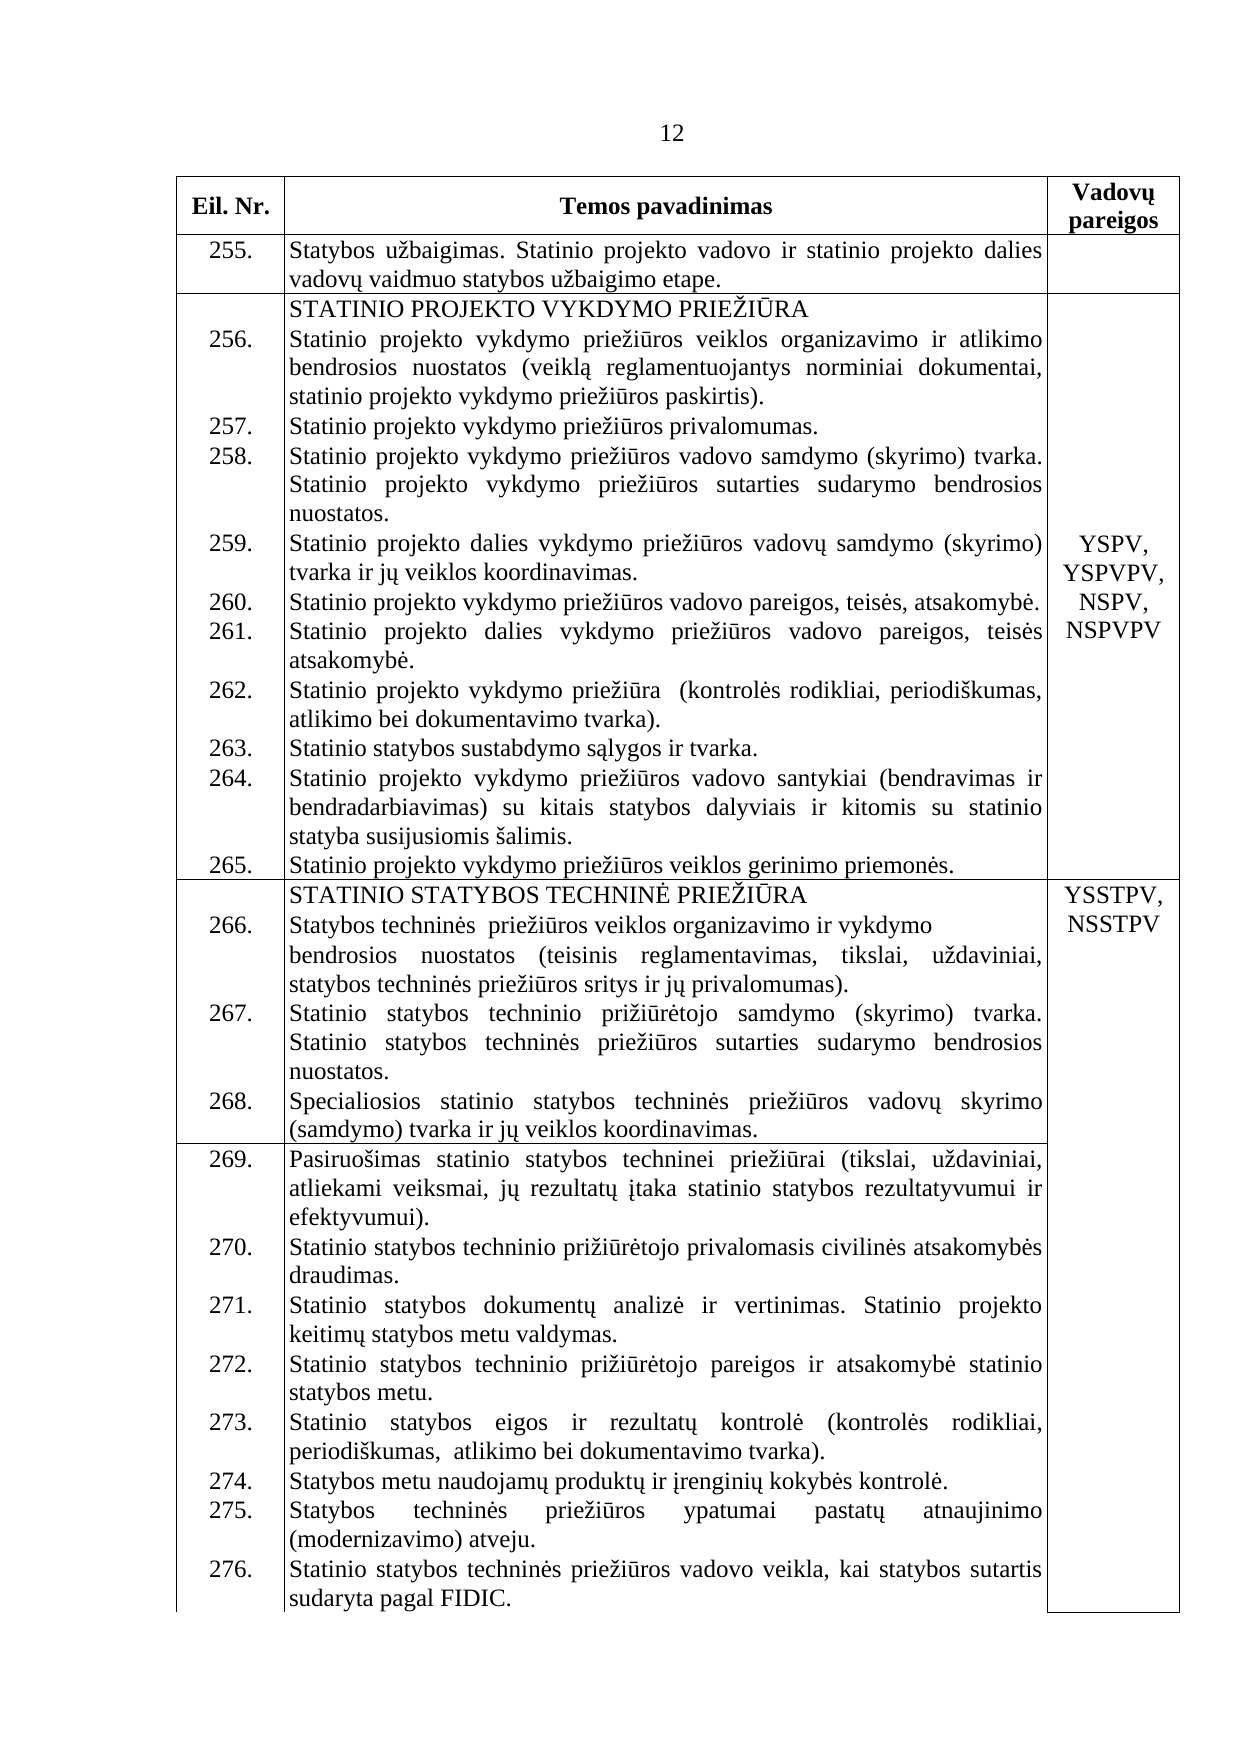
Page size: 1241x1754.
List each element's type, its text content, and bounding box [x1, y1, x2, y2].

table_cell Statybos techninės priežiūros veiklos organizavimo ir vykdymo [285, 909, 1047, 939]
table_cell Statinio projekto vykdymo priežiūros vadovo samdymo (skyrimo) tvarka. Statinio projekto vykdymo priežiūros sutarties sudarymo bendrosios nuostatos. [285, 440, 1047, 527]
table_cell 276. [177, 1553, 284, 1612]
table_cell 255. [177, 235, 284, 293]
table_cell STATINIO PROJEKTO VYKDYMO PRIEŽIŪRA [285, 294, 1047, 323]
table_cell Statinio statybos techninės priežiūros vadovo veikla, kai statybos sutartis sudaryta pagal FIDIC. [285, 1553, 1047, 1612]
table_cell [177, 939, 284, 997]
table_cell 256. [177, 323, 284, 410]
table_cell 266. [177, 909, 284, 939]
table_cell 257. [177, 410, 284, 440]
table_cell [177, 880, 284, 909]
table_cell bendrosios nuostatos (teisinis reglamentavimas, tikslai, uždaviniai, statybos techninės priežiūros sritys ir jų privalomumas). [285, 939, 1047, 997]
table_header Eil. Nr. [177, 177, 284, 234]
table_cell 262. [177, 674, 284, 732]
table_cell [177, 294, 284, 323]
table_cell Statinio projekto vykdymo priežiūros privalomumas. [285, 410, 1047, 440]
table_header Vadovų pareigos [1048, 177, 1179, 234]
table_cell 268. [177, 1085, 284, 1143]
table_cell Statinio statybos sustabdymo sąlygos ir tvarka. [285, 733, 1047, 762]
table_cell Statinio statybos techninio prižiūrėtojo samdymo (skyrimo) tvarka. Statinio statybos techninės priežiūros sutarties sudarymo bendrosios nuostatos. [285, 998, 1047, 1085]
table_cell 265. [177, 850, 284, 879]
table_cell 275. [177, 1495, 284, 1553]
table_cell STATINIO STATYBOS TECHNINĖ PRIEŽIŪRA [285, 880, 1047, 909]
table_cell 272. [177, 1348, 284, 1406]
table_cell 258. [177, 440, 284, 527]
table_cell 269. [177, 1144, 284, 1231]
table_cell YSPV, YSPVPV, NSPV, NSPVPV [1048, 294, 1179, 879]
table_cell 264. [177, 762, 284, 849]
table_cell 273. [177, 1406, 284, 1465]
table_cell 267. [177, 998, 284, 1085]
table_cell Pasiruošimas statinio statybos techninei priežiūrai (tikslai, uždaviniai, atliekami veiksmai, jų rezultatų įtaka statinio statybos rezultatyvumui ir efektyvumui). [285, 1144, 1047, 1231]
table_cell Statinio statybos techninio prižiūrėtojo pareigos ir atsakomybė statinio statybos metu. [285, 1348, 1047, 1406]
table_cell Statinio projekto dalies vykdymo priežiūros vadovų samdymo (skyrimo) tvarka ir jų veiklos koordinavimas. [285, 527, 1047, 586]
table_cell Statinio statybos dokumentų analizė ir vertinimas. Statinio projekto keitimų statybos metu valdymas. [285, 1289, 1047, 1348]
table_cell 259. [177, 527, 284, 586]
table_cell Statinio projekto vykdymo priežiūros veiklos gerinimo priemonės. [285, 850, 1047, 879]
table_cell Statinio projekto vykdymo priežiūra (kontrolės rodikliai, periodiškumas, atlikimo bei dokumentavimo tvarka). [285, 674, 1047, 732]
table_cell Statinio statybos techninio prižiūrėtojo privalomasis civilinės atsakomybės draudimas. [285, 1231, 1047, 1289]
table_cell 274. [177, 1465, 284, 1494]
table_header Temos pavadinimas [285, 177, 1047, 234]
table_cell Statybos techninės priežiūros ypatumai pastatų atnaujinimo (modernizavimo) atveju. [285, 1495, 1047, 1553]
table_cell 271. [177, 1289, 284, 1348]
table_cell 261. [177, 615, 284, 674]
table_cell Statinio statybos eigos ir rezultatų kontrolė (kontrolės rodikliai, periodiškumas, atlikimo bei dokumentavimo tvarka). [285, 1406, 1047, 1465]
table_cell [1048, 235, 1179, 293]
table_cell Statybos metu naudojamų produktų ir įrenginių kokybės kontrolė. [285, 1465, 1047, 1494]
table_cell Specialiosios statinio statybos techninės priežiūros vadovų skyrimo (samdymo) tvarka ir jų veiklos koordinavimas. [285, 1085, 1047, 1143]
table_cell Statinio projekto dalies vykdymo priežiūros vadovo pareigos, teisės atsakomybė. [285, 615, 1047, 674]
table_cell Statinio projekto vykdymo priežiūros veiklos organizavimo ir atlikimo bendrosios nuostatos (veiklą reglamentuojantys norminiai dokumentai, statinio projekto vykdymo priežiūros paskirtis). [285, 323, 1047, 410]
table_cell 260. [177, 586, 284, 615]
table_cell YSSTPV, NSSTPV [1048, 880, 1179, 1612]
table_cell Statinio projekto vykdymo priežiūros vadovo santykiai (bendravimas ir bendradarbiavimas) su kitais statybos dalyviais ir kitomis su statinio statyba susijusiomis šalimis. [285, 762, 1047, 849]
table_cell 263. [177, 733, 284, 762]
table_cell Statinio projekto vykdymo priežiūros vadovo pareigos, teisės, atsakomybė. [285, 586, 1047, 615]
table_cell 270. [177, 1231, 284, 1289]
table_cell Statybos užbaigimas. Statinio projekto vadovo ir statinio projekto dalies vadovų vaidmuo statybos užbaigimo etape. [285, 235, 1047, 293]
